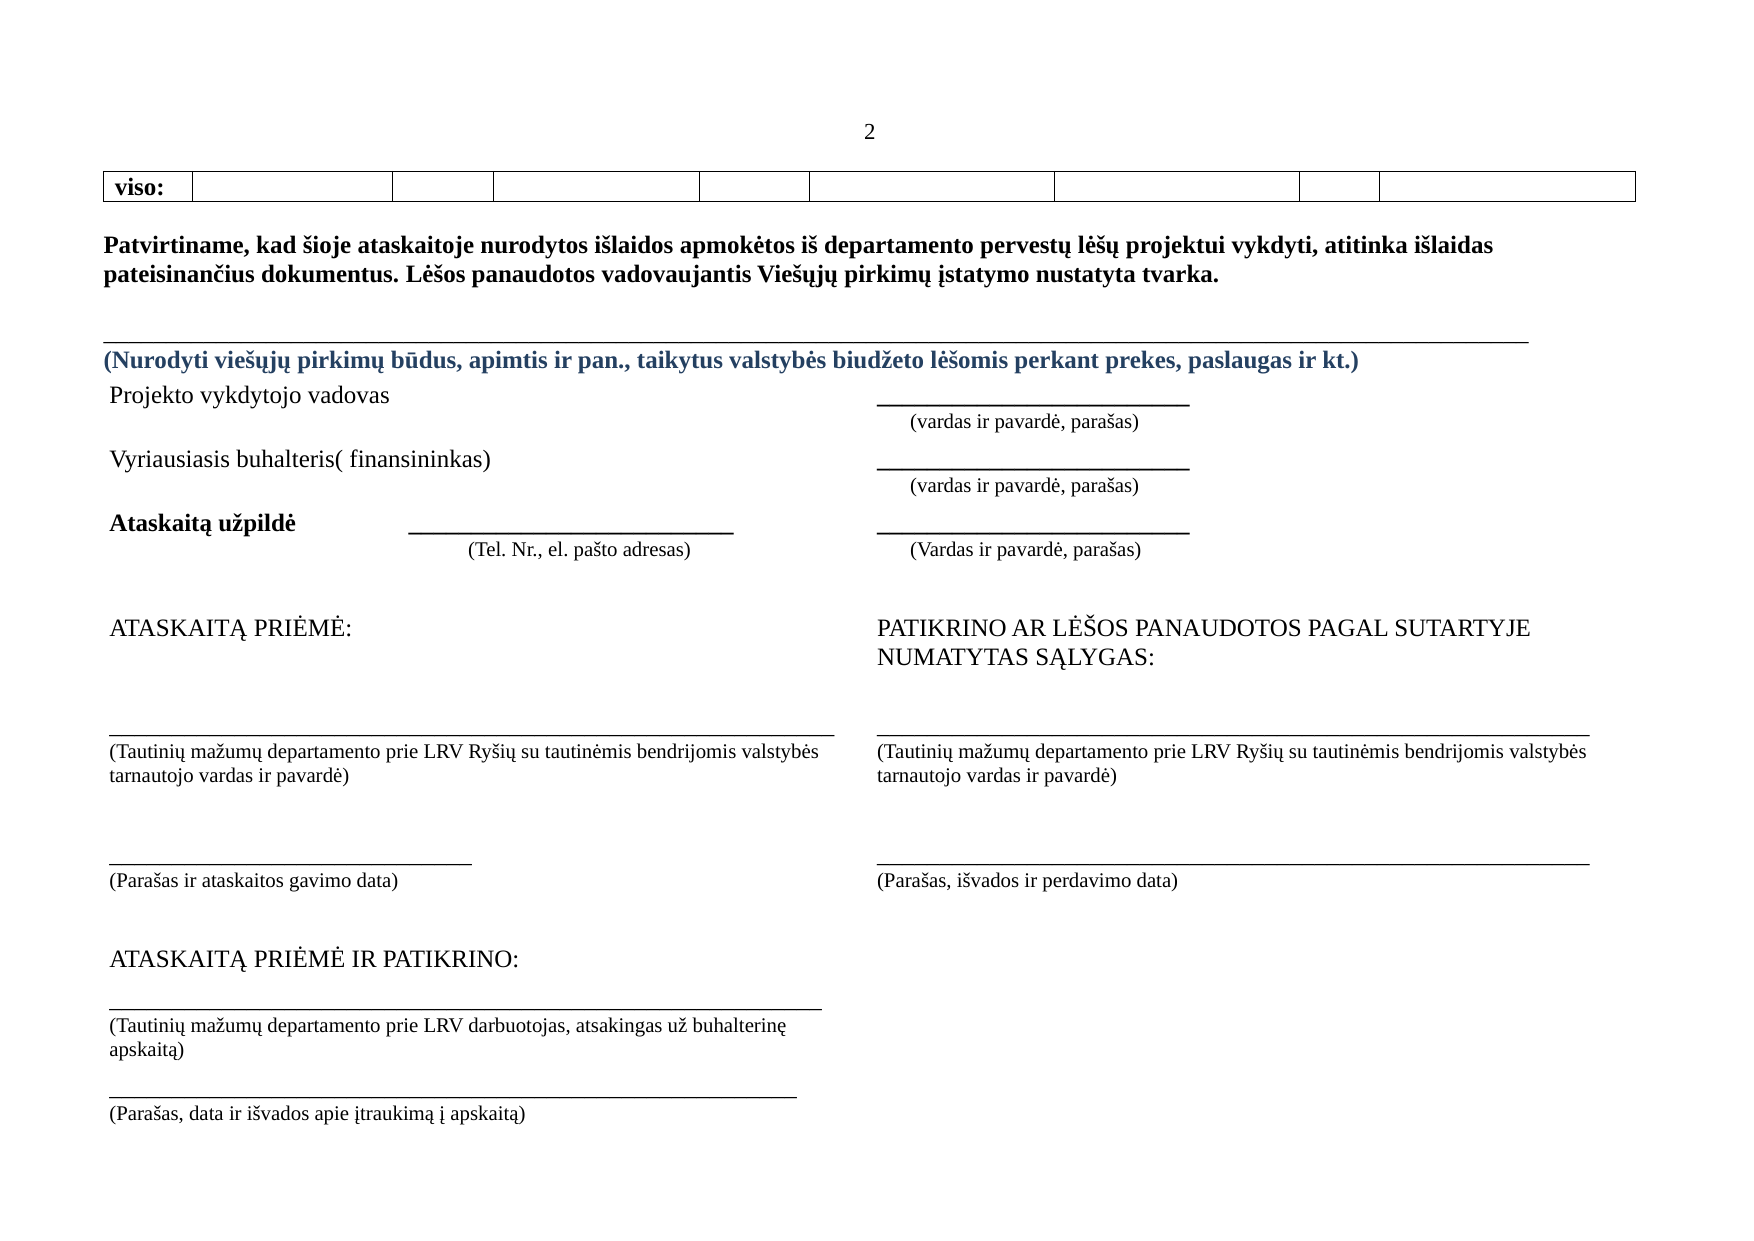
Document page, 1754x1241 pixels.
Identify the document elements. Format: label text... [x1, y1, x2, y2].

table_header _________________________ (vardas ir pavardė, parašas) [871, 374, 1636, 438]
table_cell [1055, 172, 1299, 201]
table_cell [1380, 172, 1635, 201]
table_cell __________________________________________________________ (Tautinių mažumų departamento prie LRV Ryšių su tautinėmis bendrijomis valstybės tarnautojo vardas ir pavardė) [103, 705, 871, 793]
table_cell [871, 1066, 1636, 1131]
table_cell _________________________________________________________ (Parašas, išvados ir perdavimo data) [871, 834, 1636, 898]
table_cell [494, 172, 699, 201]
table_cell [871, 898, 1636, 938]
table_cell Ataskaitą užpildė __________________________ (Tel. Nr., el. pašto adresas) [103, 503, 871, 567]
table_cell [810, 172, 1054, 201]
table_cell _________________________ (vardas ir pavardė, parašas) [871, 439, 1636, 503]
table_cell ATASKAITĄ PRIĖMĖ: [103, 607, 871, 705]
text Patvirtiname, kad šioje ataskaitoje nurodytos išlaidos apmokėtos iš departamento pervestų lėšų projektui vykdyti, atitinka išlaidas pateisinančius dokumentus. Lėšos panaudotos vadovaujantis Viešųjų pirkimų įstatymo nustatyta tvarka. [103, 230, 1636, 288]
table_cell [103, 567, 871, 607]
table_cell [871, 567, 1636, 607]
table_cell [103, 793, 871, 833]
text __________________________________________________________________________________________________________________ [103, 317, 1636, 345]
table_cell viso: [104, 172, 192, 201]
table_header Projekto vykdytojo vadovas [103, 374, 871, 438]
table_cell [700, 172, 809, 201]
table_cell [193, 172, 392, 201]
table_cell [871, 938, 1636, 978]
table_cell [871, 793, 1636, 833]
table_cell PATIKRINO AR LĖŠOS PANAUDOTOS PAGAL SUTARTYJE NUMATYTAS SĄLYGAS: [871, 607, 1636, 705]
table_cell _________________________________________________________ (Tautinių mažumų departamento prie LRV darbuotojas, atsakingas už buhalterinę apskaitą) [103, 978, 871, 1066]
table_cell [1300, 172, 1379, 201]
table_cell [393, 172, 493, 201]
table_cell [871, 978, 1636, 1066]
table_cell [103, 898, 871, 938]
table_cell _____________________________ (Parašas ir ataskaitos gavimo data) [103, 834, 871, 898]
table_cell _________________________ (Vardas ir pavardė, parašas) [871, 503, 1636, 567]
table_cell ATASKAITĄ PRIĖMĖ IR PATIKRINO: [103, 938, 871, 978]
table_cell _______________________________________________________ (Parašas, data ir išvados apie įtraukimą į apskaitą) [103, 1066, 871, 1131]
text (Nurodyti viešųjų pirkimų būdus, apimtis ir pan., taikytus valstybės biudžeto lėšomis perkant prekes, paslaugas ir kt.) [103, 345, 1636, 374]
table_cell Vyriausiasis buhalteris( finansininkas) [103, 439, 871, 503]
table_cell _________________________________________________________ (Tautinių mažumų departamento prie LRV Ryšių su tautinėmis bendrijomis valstybės tarnautojo vardas ir pavardė) [871, 705, 1636, 793]
